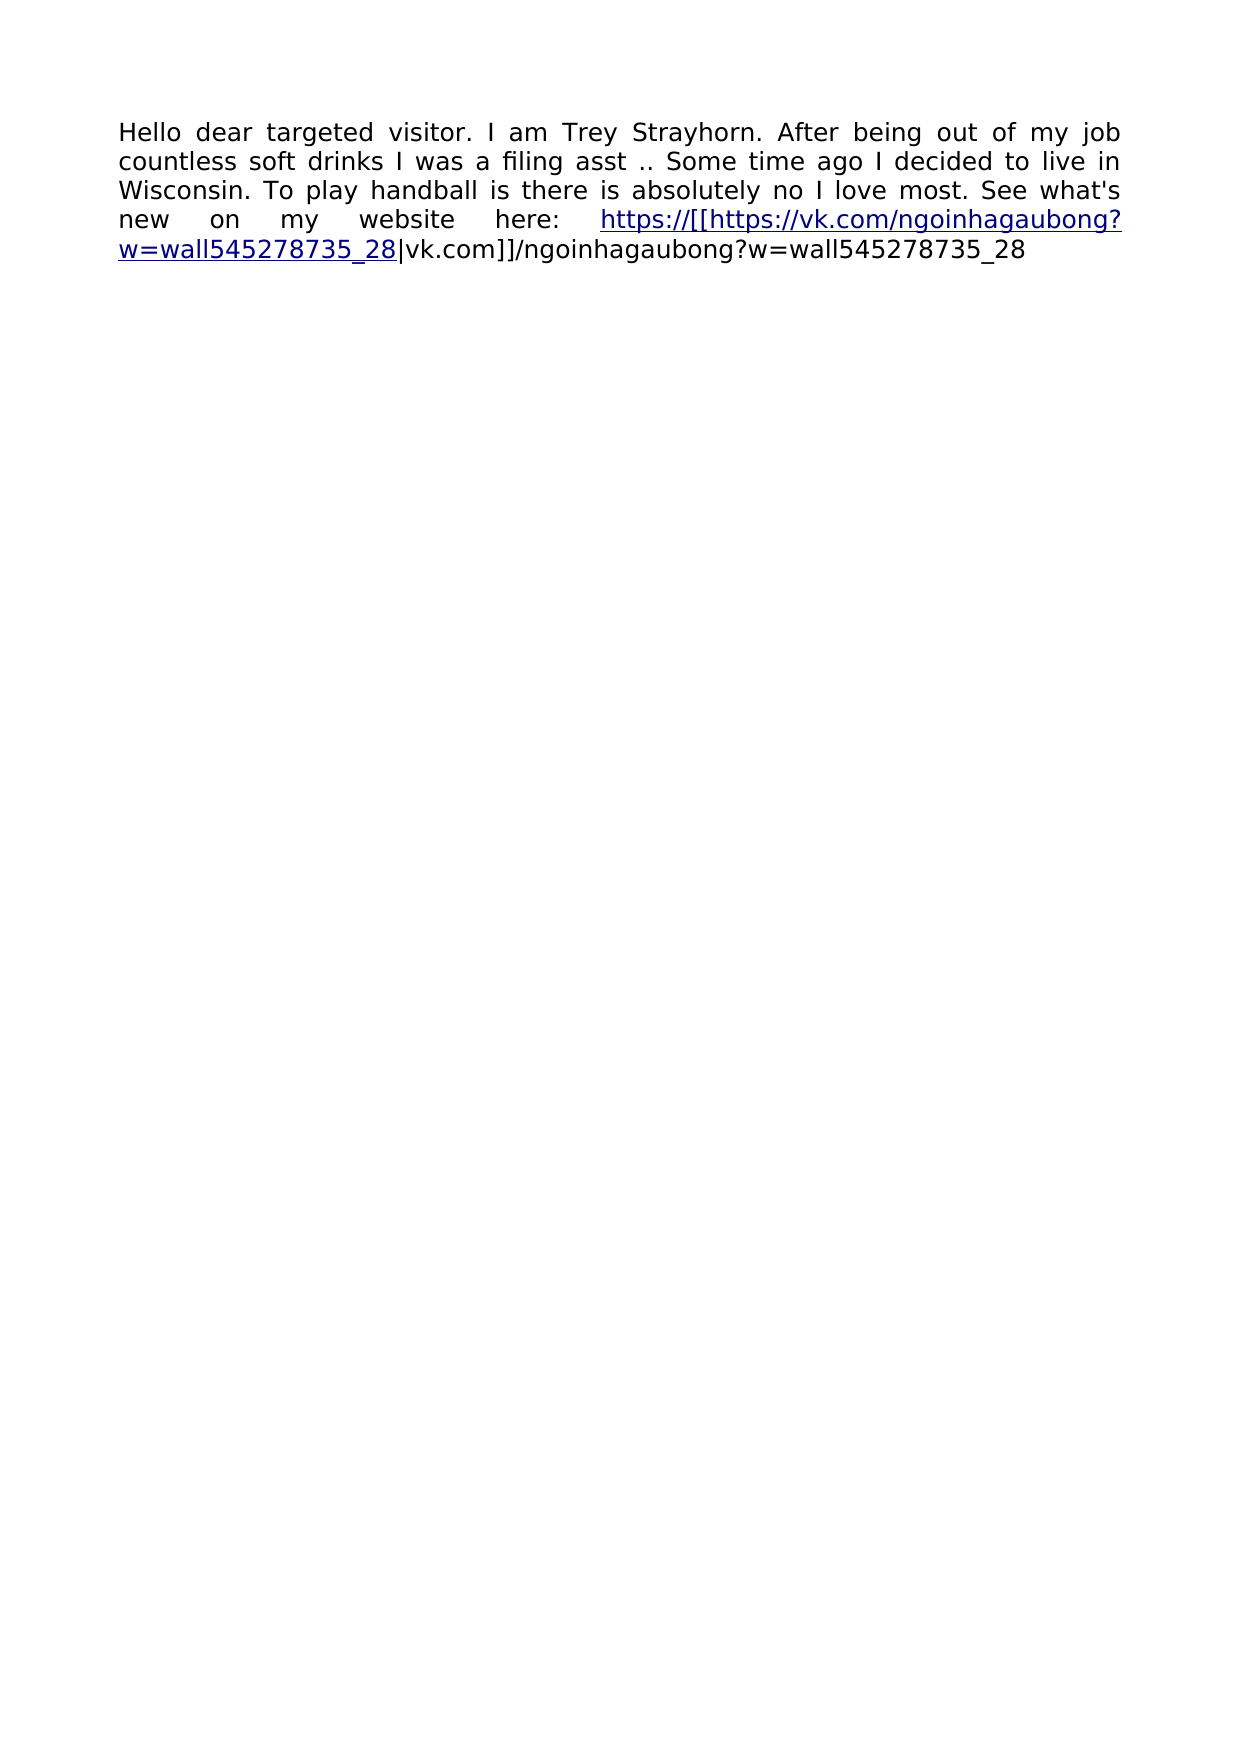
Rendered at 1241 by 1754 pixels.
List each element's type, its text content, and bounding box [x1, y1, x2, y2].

text Hello dear targeted visitor. I am Trey Strayhorn. After being out of my job countless soft drinks I was a filing asst .. Some time ago I decided to live in Wisconsin. To play handball is there is absolutely no I love most. See what's new on my website here: https://[[https://vk.com/ngoinhagaubong?w=wall545278735_28|vk.com]]/ngoinhagaubong?w=wall545278735_28 [118, 118, 1122, 264]
